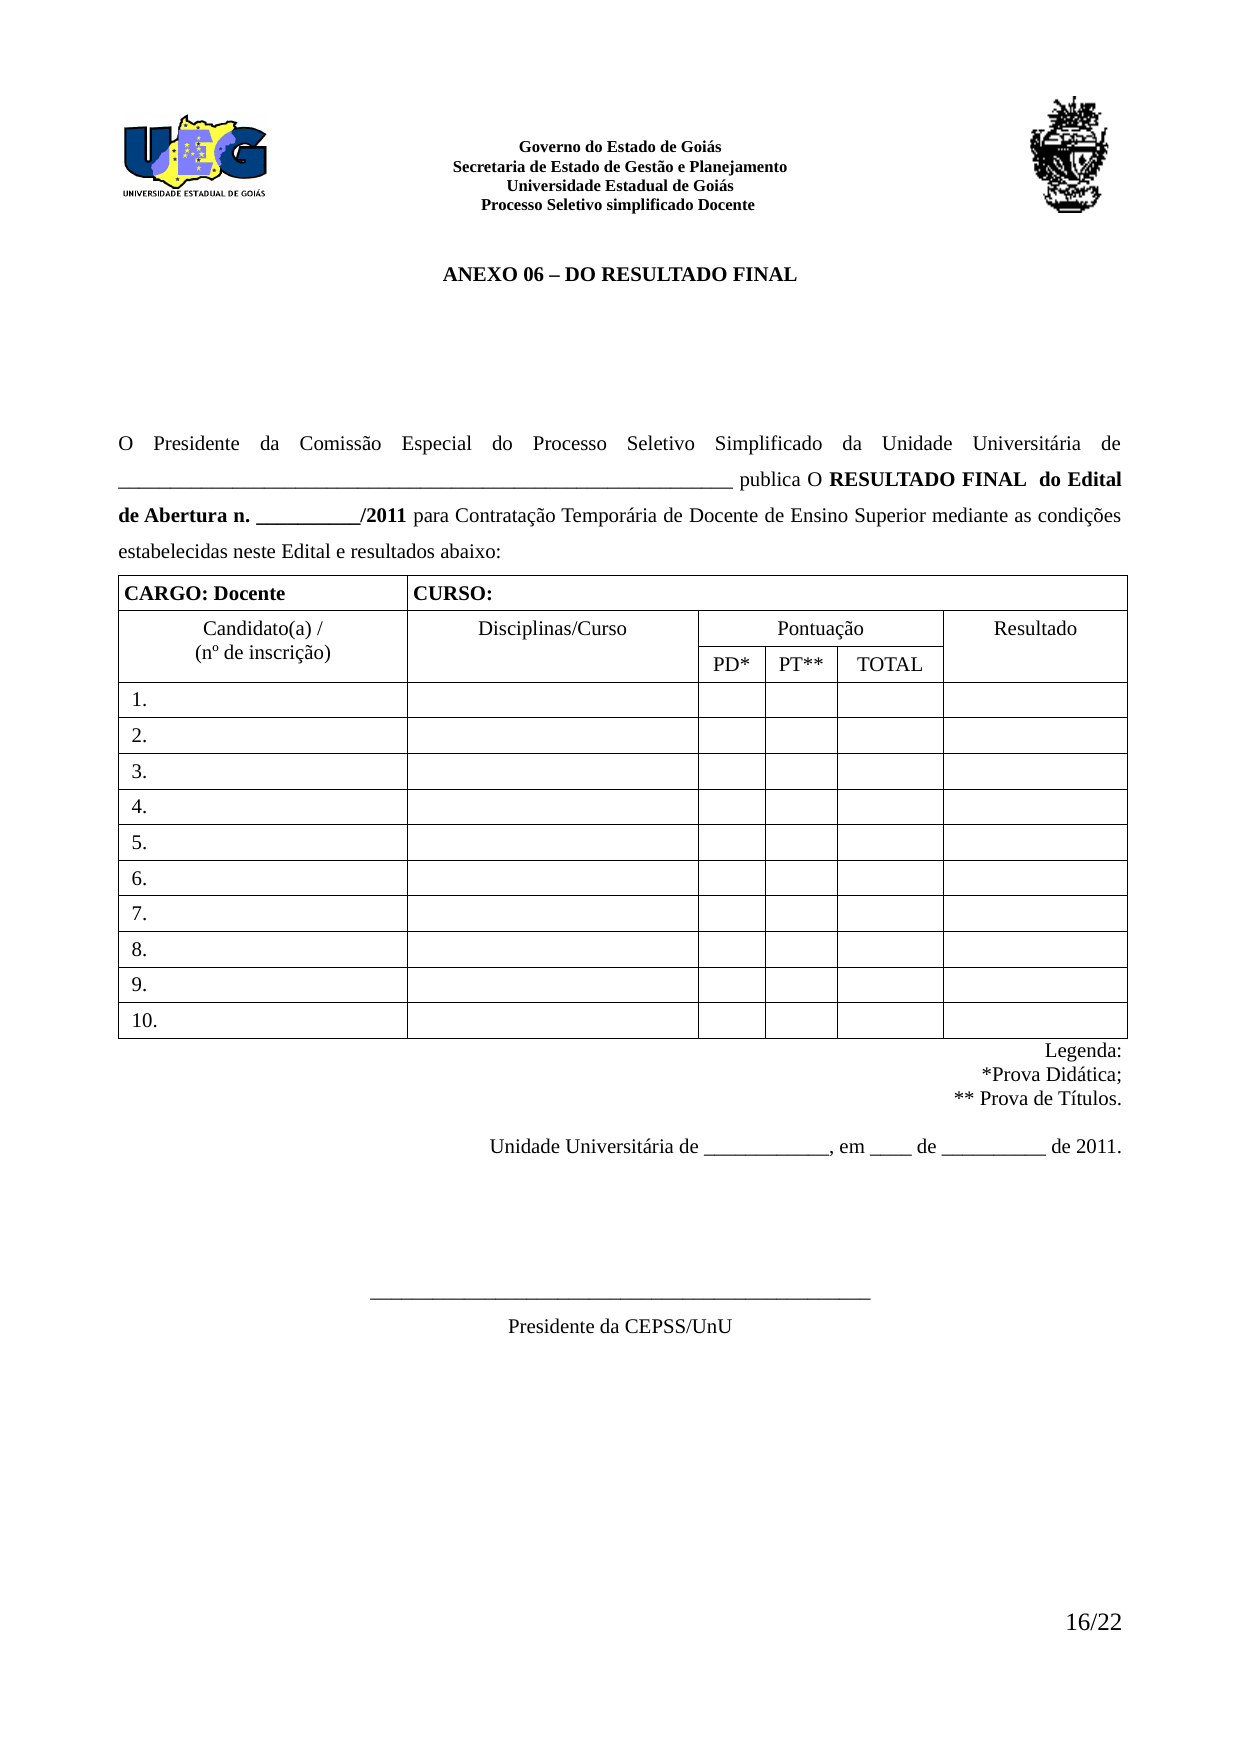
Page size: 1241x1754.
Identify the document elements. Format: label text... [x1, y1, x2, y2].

table_cell Disciplinas/Curso [408, 611, 698, 682]
table_cell [944, 683, 1127, 717]
table_cell [838, 790, 943, 824]
table_cell [838, 896, 943, 931]
table_cell [699, 1003, 765, 1038]
text Legenda: [118, 1039, 1122, 1062]
table_cell [408, 683, 698, 717]
table_cell [408, 718, 698, 753]
table_cell [766, 718, 837, 753]
table_cell [408, 932, 698, 967]
table_cell TOTAL [838, 647, 943, 682]
table_cell [699, 790, 765, 824]
text ANEXO 06 – DO RESULTADO FINAL [118, 262, 1122, 286]
table_cell [699, 718, 765, 753]
table_cell [838, 932, 943, 967]
table_cell [119, 790, 407, 824]
table_cell Resultado [944, 611, 1127, 682]
table_cell [838, 718, 943, 753]
text Presidente da CEPSS/UnU [118, 1314, 1122, 1338]
table_cell [408, 790, 698, 824]
table_cell [408, 825, 698, 860]
table_header CURSO: [408, 576, 1127, 610]
table_cell [699, 683, 765, 717]
table_cell [944, 968, 1127, 1002]
table_cell [944, 896, 1127, 931]
table_cell [119, 825, 407, 860]
table_cell [838, 683, 943, 717]
text O Presidente da Comissão Especial do Processo Seletivo Simplificado da Unidade Universitária de ___________________________________________________________ publica O RESULTADO FINAL do Edital de Abertura n. __________/2011 para Contratação Temporária de Docente de Ensino Superior mediante as condições estabelecidas neste Edital e resultados abaixo: [118, 431, 1122, 563]
table_cell [408, 754, 698, 788]
table_cell [119, 1003, 407, 1038]
table_cell PT** [766, 647, 837, 682]
table_cell [699, 861, 765, 895]
table_cell [838, 754, 943, 788]
table_header CARGO: Docente [119, 576, 407, 610]
table_cell [119, 896, 407, 931]
table_cell [119, 932, 407, 967]
table_cell [766, 754, 837, 788]
table_cell PD* [699, 647, 765, 682]
table_cell [766, 968, 837, 1002]
table_cell [838, 1003, 943, 1038]
table_cell [766, 861, 837, 895]
text *Prova Didática; [118, 1062, 1122, 1086]
table_cell [838, 968, 943, 1002]
table_cell [408, 968, 698, 1002]
table_cell [944, 790, 1127, 824]
table_header Pontuação [699, 611, 943, 646]
picture [122, 113, 268, 198]
table_cell [408, 1003, 698, 1038]
table_cell [699, 896, 765, 931]
text Unidade Universitária de ____________, em ____ de __________ de 2011. [118, 1134, 1122, 1158]
table_cell [766, 790, 837, 824]
table_cell [699, 932, 765, 967]
table_cell [699, 754, 765, 788]
table_cell [119, 861, 407, 895]
table_cell [766, 825, 837, 860]
table_cell [408, 896, 698, 931]
table_cell Candidato(a) / (nº de inscrição) [119, 611, 407, 682]
table_cell [119, 718, 407, 753]
table_cell [119, 968, 407, 1002]
table_cell [408, 861, 698, 895]
text ________________________________________________ [118, 1278, 1122, 1302]
table_cell [838, 861, 943, 895]
table_cell [944, 754, 1127, 788]
table_cell [119, 683, 407, 717]
table_cell [944, 861, 1127, 895]
table_cell [944, 718, 1127, 753]
table_cell [766, 1003, 837, 1038]
table_cell [699, 968, 765, 1002]
table_cell [766, 896, 837, 931]
table_cell [838, 825, 943, 860]
text ** Prova de Títulos. [118, 1086, 1122, 1110]
picture [1030, 96, 1109, 213]
table_cell [119, 754, 407, 788]
table_cell [944, 932, 1127, 967]
table_cell [766, 683, 837, 717]
table_cell [766, 932, 837, 967]
table_cell [944, 825, 1127, 860]
table_cell [944, 1003, 1127, 1038]
table_cell [699, 825, 765, 860]
